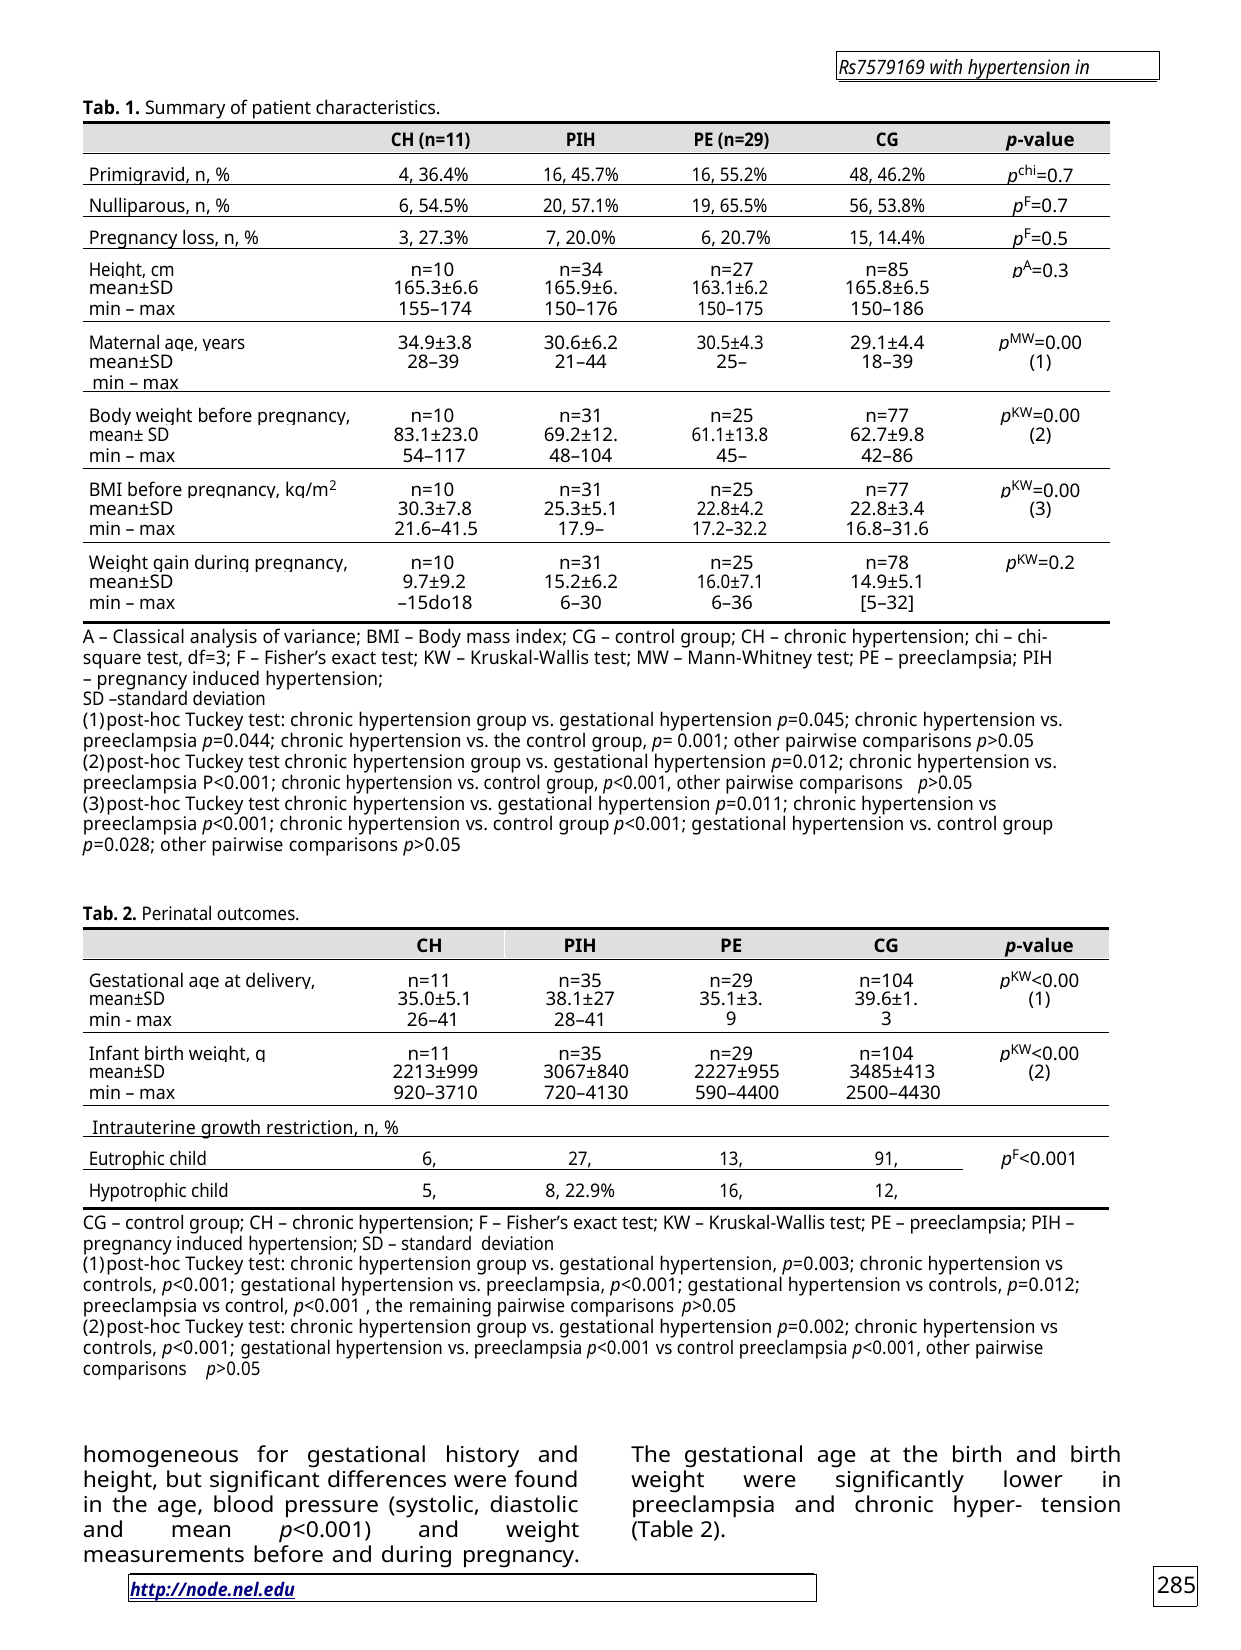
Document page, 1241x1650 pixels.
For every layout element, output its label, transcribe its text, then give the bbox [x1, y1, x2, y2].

table_cell 150–175 [658, 298, 806, 321]
table_cell pKW=0.002 [965, 469, 1110, 498]
table_cell n=11 [365, 1033, 504, 1062]
table_cell 5, 45.5% [365, 1170, 504, 1207]
table_cell Gestational age at delivery, weeks [83, 960, 365, 988]
table_cell [5–32] [806, 592, 965, 621]
list post-hoc Tuckey test: chronic hypertension group vs. gestational hypertension, p=0.003; chronic hypertension vs controls, p<0.001; gestational hypertension vs. preeclampsia, p<0.001; gestational hypertension vs controls, p=0.012; preeclampsia vs control, p<0.001 , the remaining pairwise comparisons p>0.05 [83, 1254, 1090, 1317]
table_cell 16, 45.7% [504, 154, 658, 184]
table_cell Maternal age, years [83, 322, 366, 351]
table_cell PE [655, 930, 807, 958]
table_cell (1) [965, 351, 1110, 372]
table_cell 163.1±6.2 [658, 278, 806, 298]
table_cell 6–36 [658, 592, 806, 621]
table_cell [965, 571, 1110, 592]
table_cell pF<0.001 [963, 1141, 1109, 1169]
table_cell 21–44 [504, 351, 658, 372]
table_cell CG [807, 930, 963, 958]
table_cell n=35 [505, 960, 655, 988]
list post-hoc Tuckey test chronic hypertension vs. gestational hypertension p=0.011; chronic hypertension vs preeclampsia p<0.001; chronic hypertension vs. control group p<0.001; gestational hypertension vs. control group p=0.028; other pairwise comparisons p>0.05 [83, 793, 1107, 856]
table_cell n=25 [658, 469, 806, 498]
table_cell 13, 44.8% [655, 1141, 807, 1169]
table_cell n=35 [505, 1033, 655, 1062]
table_cell 4, 36.4% [366, 154, 504, 184]
table_cell Hypotrophic child [83, 1170, 365, 1207]
table_cell mean±SD [83, 278, 366, 298]
table_cell [965, 592, 1110, 621]
table_cell n=29 [655, 960, 807, 988]
table_cell 17.9–41.7 [504, 519, 658, 541]
table_cell 20, 57.1% [504, 185, 658, 216]
table_cell Infant birth weight, g [83, 1033, 365, 1062]
table_cell 21.6–41.5 [366, 519, 504, 541]
table_cell n=10 [366, 249, 504, 277]
table_cell 22.8±4.2 [658, 498, 806, 518]
table_cell min – max [83, 592, 366, 621]
table_cell 83.1±23.0 [366, 424, 504, 445]
table_cell pF=0.5 [965, 217, 1110, 248]
table_cell 45–93 [658, 445, 806, 468]
table_cell n=11 [365, 960, 504, 988]
table_cell mean±SD [83, 351, 366, 372]
table_cell 42–86 [806, 445, 965, 468]
text The gestational age at the birth and birth weight were significantly lower in preeclampsia and chronic hyper- tension (Table 2). [631, 1442, 1121, 1542]
table_header Tab. 2. Perinatal outcomes. [83, 901, 365, 927]
table_cell [83, 392, 1110, 398]
table_cell 3067±840 720–4130 [505, 1062, 655, 1105]
table_cell n=77 [806, 469, 965, 498]
table_cell mean± SD [83, 424, 366, 445]
table_cell 30.6±6.2 [504, 322, 658, 351]
table_cell n=25 [658, 543, 806, 571]
table_cell 39.6±1.3 36–42 [807, 988, 963, 1032]
table_cell 48–104 [504, 445, 658, 468]
table_cell pKW<0.001 [963, 1033, 1109, 1062]
table_cell Weight gain during pregnancy, kg [83, 543, 366, 571]
table_cell 2227±955 590–4400 [655, 1062, 807, 1105]
table_cell 15, 14.4% [806, 217, 965, 248]
table_cell 69.2±12.3 [504, 424, 658, 445]
table_cell n=25 [658, 398, 806, 424]
table_cell n=10 [366, 543, 504, 571]
text homogeneous for gestational history and height, but significant differences were found in the age, blood pressure (systolic, diastolic and mean p<0.001) and weight measurements before and during pregnancy. [83, 1442, 579, 1567]
table_cell CH [365, 930, 504, 958]
table_cell 18–39 [806, 351, 965, 372]
table_cell [965, 445, 1110, 468]
table_cell Body weight before pregnancy, kg [83, 398, 366, 424]
table_cell n=31 [504, 398, 658, 424]
table_cell PIH [505, 930, 655, 958]
table_cell 29.1±4.4 [806, 322, 965, 351]
table_cell n=34 [504, 249, 658, 277]
table_cell 54–117 [366, 445, 504, 468]
table_cell 6, 54.5% [365, 1141, 504, 1169]
table_cell 16, 55.2% [655, 1170, 807, 1207]
table_cell CH (n=11) [366, 124, 504, 152]
table_cell 30.3±7.8 [366, 498, 504, 518]
table_cell min – max [83, 298, 366, 321]
list post-hoc Tuckey test: chronic hypertension group vs. gestational hypertension p=0.045; chronic hypertension vs. preeclampsia p=0.044; chronic hypertension vs. the control group, p= 0.001; other pairwise comparisons p>0.05 [83, 710, 1104, 752]
table_cell n=104 [807, 960, 963, 988]
table_cell 38.1±27 28–41 [505, 988, 655, 1032]
table_cell 17.2–32.2 [658, 519, 806, 541]
table_cell 61.1±13.8 [658, 424, 806, 445]
table_cell 150–186 [806, 298, 965, 321]
table_header Tab. 1. Summary of patient characteristics. [83, 95, 1110, 121]
table_cell [965, 278, 1110, 298]
table_cell Primigravid, n, % [83, 154, 366, 184]
table_cell n=77 [806, 398, 965, 424]
table_cell (2) [965, 424, 1110, 445]
table_cell 19, 65.5% [658, 185, 806, 216]
table_cell [963, 1169, 1109, 1207]
table_cell 16.0±7.1 [658, 571, 806, 592]
table_cell 25.3±5.1 [504, 498, 658, 518]
table_cell 34.9±3.8 [366, 322, 504, 351]
text CG – control group; CH – chronic hypertension; F – Fisher’s exact test; KW – Kruskal-Wallis test; PE – preeclampsia; PIH – pregnancy induced hypertension; SD – standard deviation [83, 1212, 1121, 1254]
table_cell BMI before pregnancy, kg/m2 [83, 469, 366, 498]
table_cell (2) [963, 1062, 1109, 1105]
table_cell 15.2±6.2 [504, 571, 658, 592]
table_cell mean±SD min – max [83, 1062, 365, 1105]
table_cell PIH (n=35) [504, 124, 658, 152]
table_cell 155–174 [366, 298, 504, 321]
table_cell Eutrophic child [83, 1141, 365, 1169]
table_cell 165.9±6.1 [504, 278, 658, 298]
table_cell 16.8–31.6 [806, 519, 965, 541]
table_cell Pregnancy loss, n, % [83, 217, 366, 248]
table_cell [83, 124, 366, 152]
table_cell 35.0±5.1 26–41 [365, 988, 504, 1032]
table_cell 48, 46.2% [806, 154, 965, 184]
table_cell 3, 27.3% [366, 217, 504, 248]
table_cell 2213±999 920–3710 [365, 1062, 504, 1105]
table_cell n=27 [658, 249, 806, 277]
table_cell 16, 55.2% [658, 154, 806, 184]
table_cell PE (n=29) [658, 124, 806, 152]
text A – Classical analysis of variance; BMI – Body mass index; CG – control group; CH – chronic hypertension; chi – chi-square test, df=3; F – Fisher’s exact test; KW – Kruskal-Wallis test; MW – Mann-Whitney test; PE – preeclampsia; PIH – pregnancy induced hypertension; [83, 627, 1053, 689]
table_cell CG (n=104) [806, 124, 965, 152]
table_cell n=10 [366, 398, 504, 424]
table_cell mean±SD min - max [83, 988, 365, 1032]
table_cell [83, 930, 365, 958]
table_cell [965, 519, 1110, 541]
table_cell 8, 22.9% [505, 1170, 655, 1207]
table_cell mean±SD [83, 498, 366, 518]
table_cell pchi=0.7 [965, 154, 1110, 184]
table_cell 6, 20.7% [658, 217, 806, 248]
table_cell 25–39 [658, 351, 806, 372]
table_cell Intrauterine growth restriction, n, % [83, 1106, 1109, 1136]
list post-hoc Tuckey test: chronic hypertension group vs. gestational hypertension p=0.002; chronic hypertension vs controls, p<0.001; gestational hypertension vs. preeclampsia p<0.001 vs control preeclampsia p<0.001, other pairwise comparisons p>0.05 [83, 1317, 1066, 1379]
table_cell n=78 [806, 543, 965, 571]
table_cell p-value [963, 930, 1109, 958]
table_cell n=31 [504, 543, 658, 571]
table_cell (3) [965, 498, 1110, 518]
table_cell pMW=0.004 [965, 322, 1110, 351]
table_header [365, 901, 1109, 927]
table_cell pKW<0.001 [963, 960, 1109, 988]
table_cell 165.8±6.5 [806, 278, 965, 298]
table_cell 6–30 [504, 592, 658, 621]
table_cell 6, 54.5% [366, 185, 504, 216]
table_cell 22.8±3.4 [806, 498, 965, 518]
table_cell min – max [83, 519, 366, 541]
table_cell [83, 1137, 1109, 1141]
table_cell –15do18 [366, 592, 504, 621]
text SD –standard deviation [83, 689, 1121, 709]
table_cell min – max [83, 373, 1110, 391]
table_cell n=29 [655, 1033, 807, 1062]
table_cell 91, 88.3% [807, 1141, 963, 1169]
table_cell 165.3±6.6 [366, 278, 504, 298]
table_cell pF=0.7 [965, 185, 1110, 216]
table_cell 30.5±4.3 [658, 322, 806, 351]
table_cell 35.1±3.9 26–40 [655, 988, 807, 1032]
list post-hoc Tuckey test chronic hypertension group vs. gestational hypertension p=0.012; chronic hypertension vs. preeclampsia P<0.001; chronic hypertension vs. control group, p<0.001, other pairwise comparisons p>0.05 [83, 752, 1101, 793]
table_cell 62.7±9.8 [806, 424, 965, 445]
table_cell pKW=0.001 [965, 398, 1110, 424]
table_cell 12, 11.7% [807, 1170, 963, 1207]
table_cell n=31 [504, 469, 658, 498]
table_cell pA=0.3 [965, 249, 1110, 277]
table_cell mean±SD [83, 571, 366, 592]
table_cell 14.9±5.1 [806, 571, 965, 592]
table_cell 3485±413 2500–4430 [807, 1062, 963, 1105]
table_cell n=85 [806, 249, 965, 277]
table_cell Nulliparous, n, % [83, 185, 366, 216]
table_cell n=10 [366, 469, 504, 498]
table_cell 7, 20.0% [504, 217, 658, 248]
table_cell n=104 [807, 1033, 963, 1062]
table_cell p-value [965, 124, 1110, 152]
table_cell Height, cm [83, 249, 366, 277]
table_cell 9.7±9.2 [366, 571, 504, 592]
table_cell 27, 77.1% [505, 1141, 655, 1169]
table_cell 28–39 [366, 351, 504, 372]
table_cell min – max [83, 445, 366, 468]
table_cell (1) [963, 988, 1109, 1032]
table_cell 56, 53.8% [806, 185, 965, 216]
table_cell pKW=0.2 [965, 543, 1110, 571]
table_cell [965, 298, 1110, 321]
table_cell 150–176 [504, 298, 658, 321]
